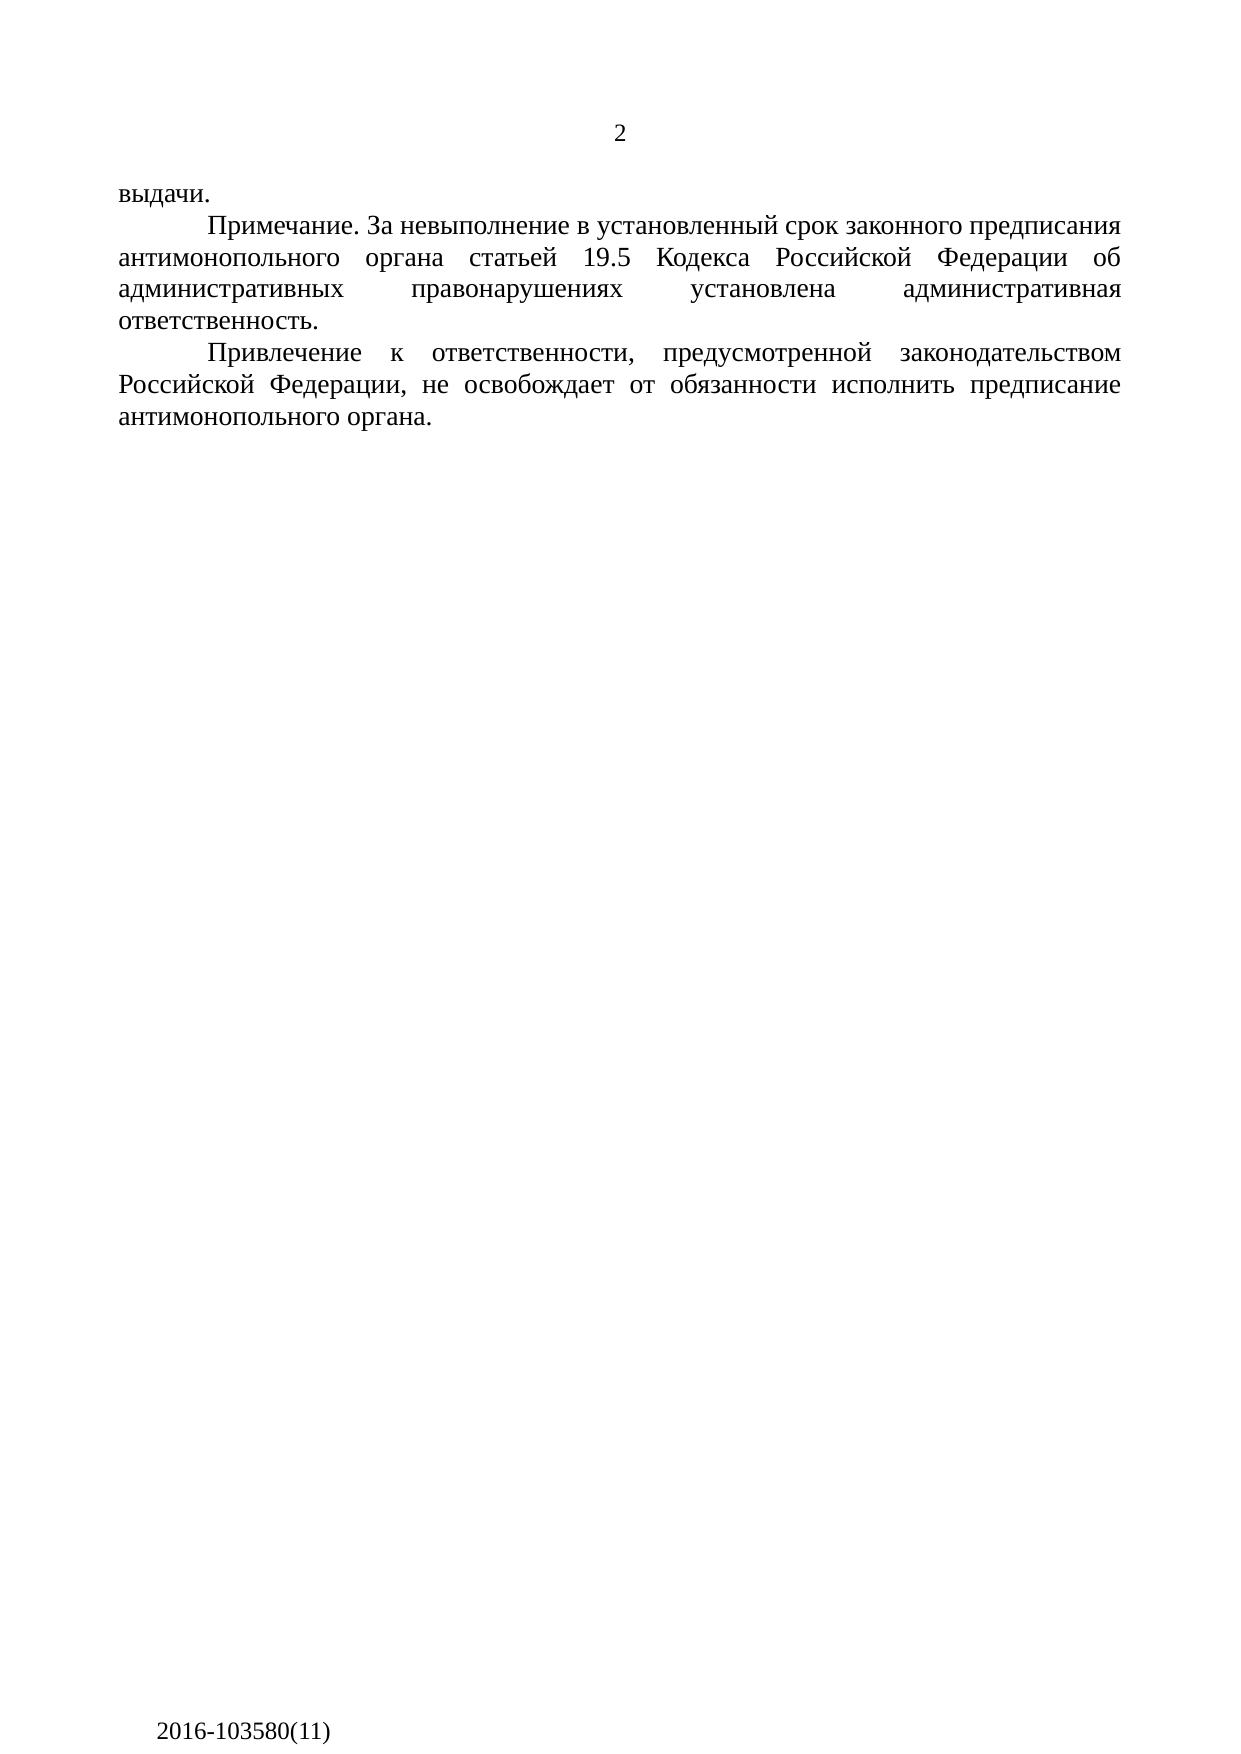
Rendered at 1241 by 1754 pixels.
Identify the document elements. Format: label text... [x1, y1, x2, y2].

text Привлечение к ответственности, предусмотренной законодательством Российской Федерации, не освобождает от обязанности исполнить предписание антимонопольного органа. [118, 336, 1122, 431]
text выдачи. [118, 176, 1122, 208]
text Примечание. За невыполнение в установленный срок законного предписания антимонопольного органа статьей 19.5 Кодекса Российской Федерации об административных правонарушениях установлена административная ответственность. [118, 208, 1122, 336]
